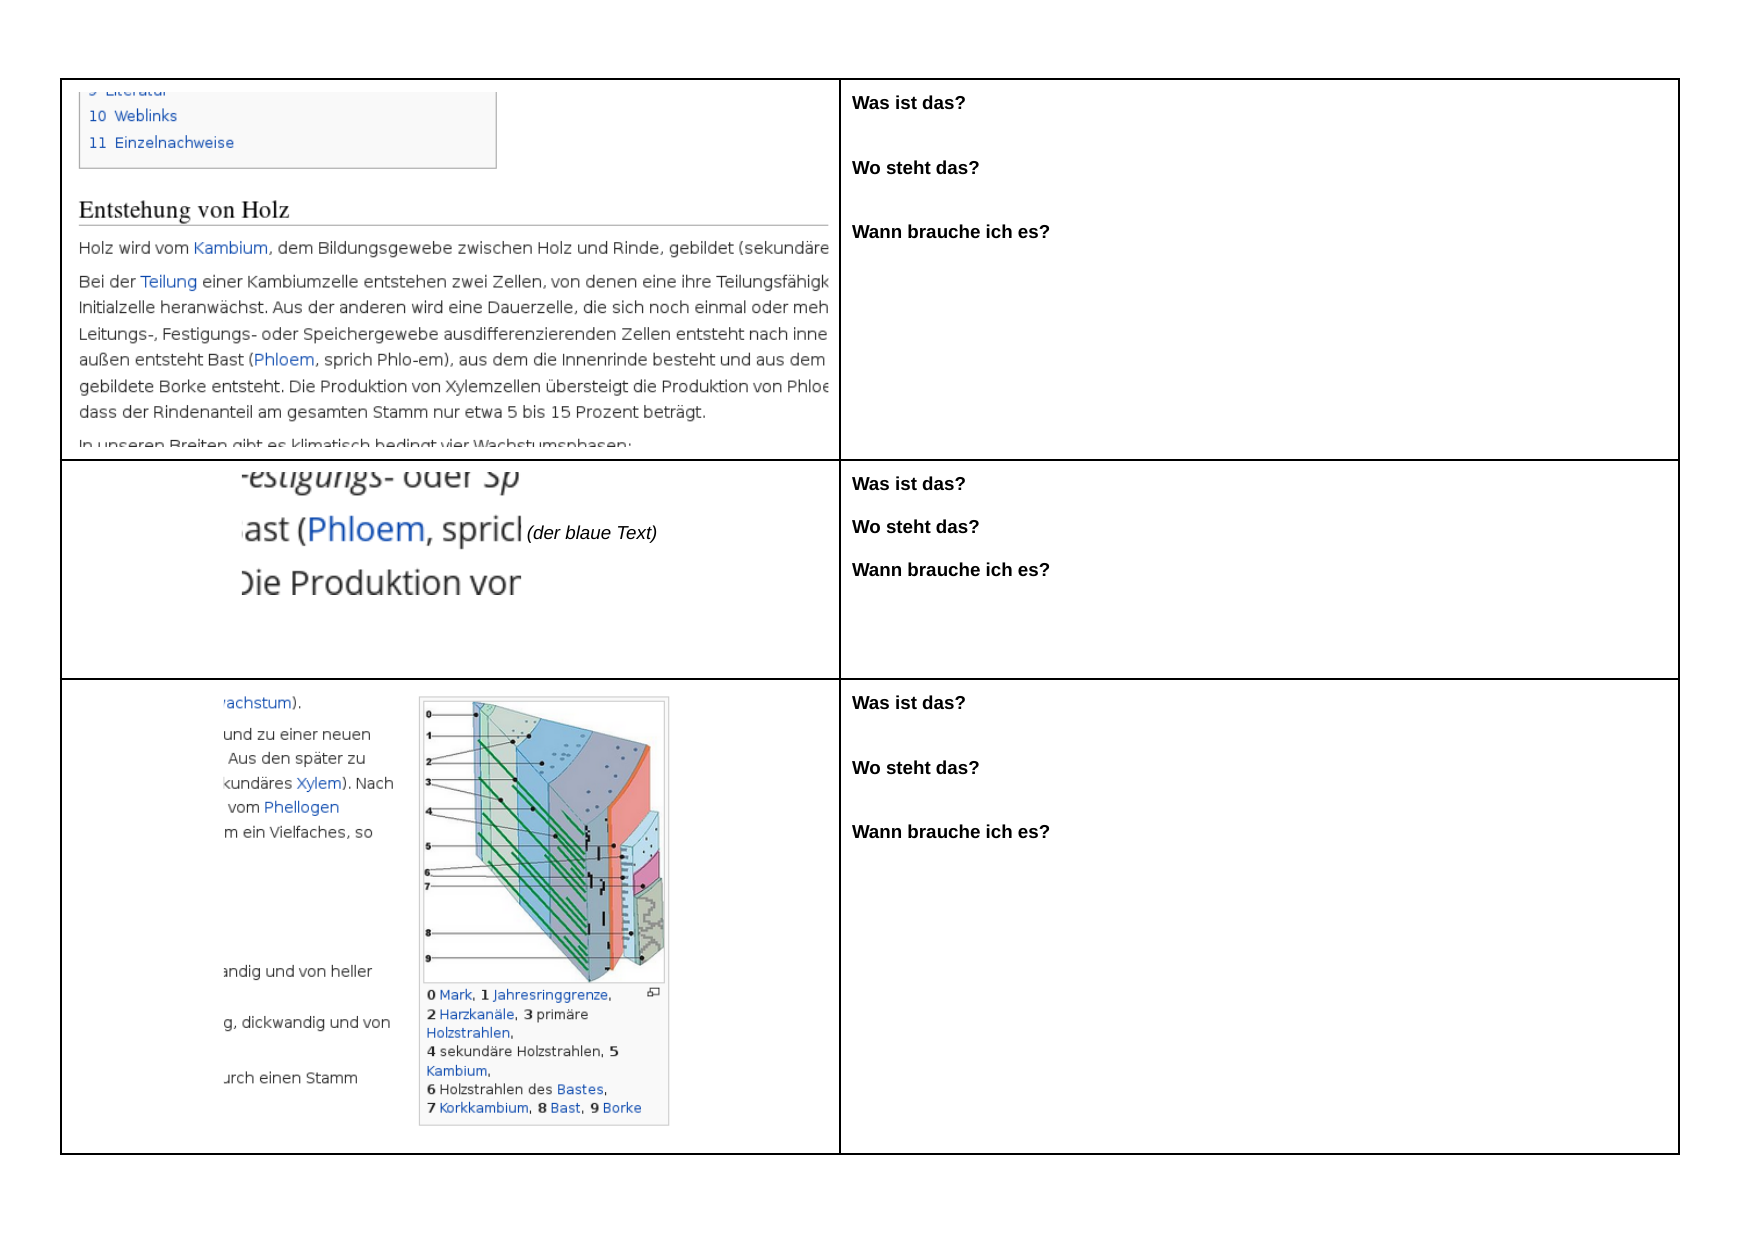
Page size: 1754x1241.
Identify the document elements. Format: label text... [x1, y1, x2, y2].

picture [223, 692, 678, 1141]
table_cell (der blaue Text) [62, 461, 839, 678]
table_cell Was ist das? Wo steht das? Wann brauche ich es? [841, 80, 1678, 458]
table_cell Was ist das? Wo steht das? Wann brauche ich es? [841, 461, 1678, 678]
table_cell [62, 80, 839, 458]
table_cell Was ist das? Wo steht das? Wann brauche ich es? [841, 680, 1678, 1153]
picture [241, 472, 522, 595]
table_cell [62, 680, 839, 1153]
picture [72, 92, 829, 447]
